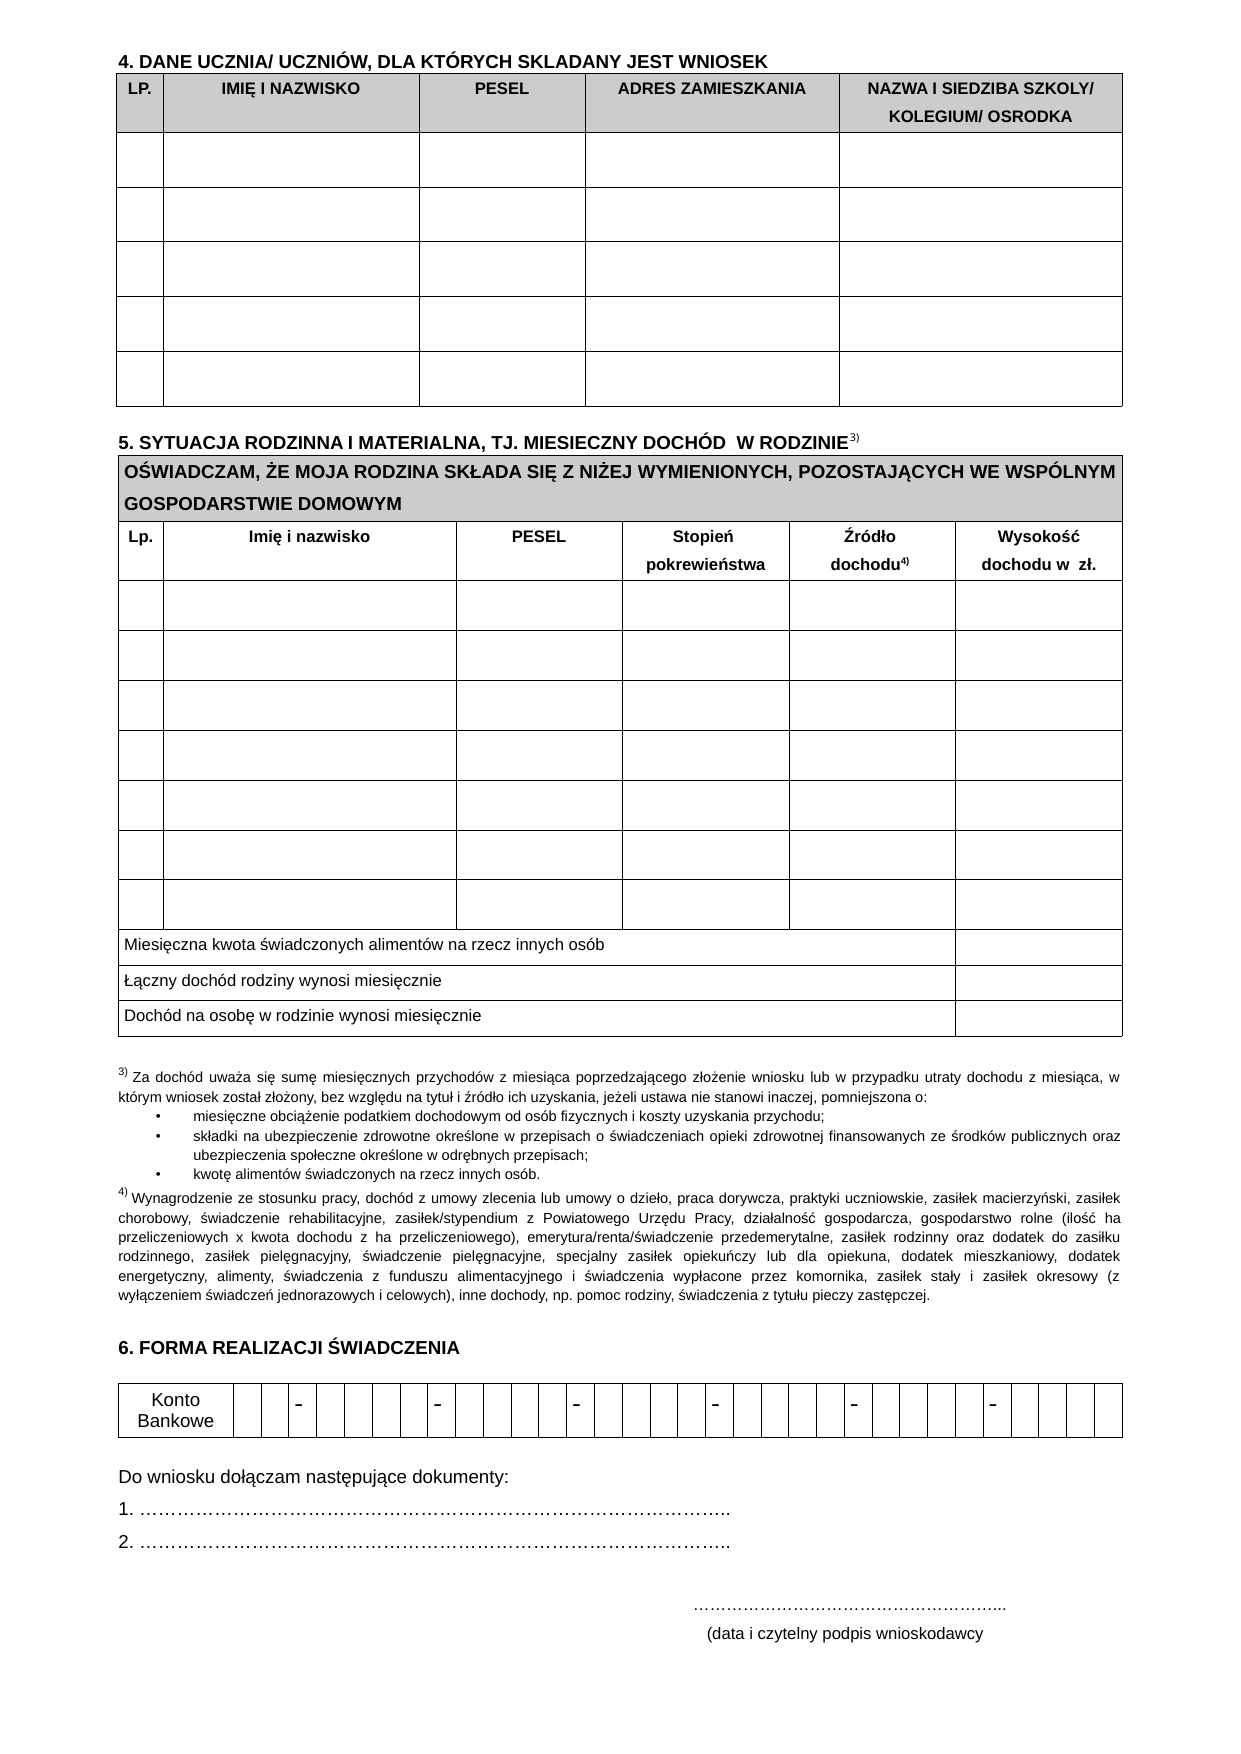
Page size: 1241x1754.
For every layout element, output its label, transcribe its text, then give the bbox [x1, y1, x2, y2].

table_header LP. [117, 74, 163, 132]
table_cell [420, 188, 585, 241]
table_cell Wysokość dochodu w zł. [956, 522, 1122, 580]
table_cell [164, 681, 456, 730]
table_cell [623, 880, 789, 929]
table_header [651, 1384, 677, 1437]
table_cell Miesięczna kwota świadczonych alimentów na rzecz innych osób [119, 930, 955, 965]
table_cell Dochód na osobę w rodzinie wynosi miesięcznie [119, 1001, 955, 1036]
table_cell [164, 831, 456, 879]
table_cell [119, 681, 163, 730]
table_header [1039, 1384, 1066, 1437]
text ………………………………………………... [118, 1595, 1122, 1614]
table_cell [956, 966, 1122, 1000]
table_cell Lp. [119, 522, 163, 580]
table_cell [119, 831, 163, 879]
table_cell [117, 297, 163, 351]
table_header [234, 1384, 261, 1437]
text 6. FORMA REALIZACJI ŚWIADCZENIA [118, 1337, 1122, 1359]
table_cell [457, 731, 622, 779]
text (data i czytelny podpis wnioskodawcy [118, 1624, 1122, 1643]
text 3) Za dochód uważa się sumę miesięcznych przychodów z miesiąca poprzedzającego złożenie wniosku lub w przypadku utraty dochodu z miesiąca, w którym wniosek został złożony, bez względu na tytuł i źródło ich uzyskania, jeżeli ustawa nie stanowi inaczej, pomniejszona o: [118, 1065, 1122, 1106]
list miesięczne obciążenie podatkiem dochodowym od osób fizycznych i koszty uzyskania przychodu; [156, 1108, 1122, 1125]
table_cell [790, 781, 955, 829]
table_cell [790, 831, 955, 879]
table_header [873, 1384, 899, 1437]
table_cell [119, 781, 163, 829]
table_cell [790, 681, 955, 730]
table_header [817, 1384, 844, 1437]
table_header - [706, 1384, 733, 1437]
table_header - [567, 1384, 594, 1437]
table_cell [164, 352, 419, 406]
table_header [900, 1384, 927, 1437]
table_cell [164, 188, 419, 241]
list kwotę alimentów świadczonych na rzecz innych osób. [156, 1166, 1122, 1183]
table_cell [457, 831, 622, 879]
table_header [1095, 1384, 1122, 1437]
table_cell [457, 880, 622, 929]
table_cell [420, 297, 585, 351]
table_cell Źródło dochodu4) [790, 522, 955, 580]
table_header [956, 1384, 983, 1437]
table_cell [956, 930, 1122, 965]
table_cell [164, 133, 419, 187]
table_cell [956, 681, 1122, 730]
table_cell [164, 731, 456, 779]
table_cell [790, 581, 955, 630]
table_cell [623, 581, 789, 630]
table_cell [119, 731, 163, 779]
table_header [262, 1384, 288, 1437]
table_cell [956, 731, 1122, 779]
table_header [345, 1384, 372, 1437]
table_header - [845, 1384, 872, 1437]
table_header Konto Bankowe [119, 1384, 233, 1437]
table_cell [586, 188, 839, 241]
table_header OŚWIADCZAM, ŻE MOJA RODZINA SKŁADA SIĘ Z NIŻEJ WYMIENIONYCH, POZOSTAJĄCYCH WE WSPÓLNYM GOSPODARSTWIE DOMOWYM [119, 456, 1122, 521]
table_header - [289, 1384, 316, 1437]
table_cell [956, 631, 1122, 680]
table_cell Stopień pokrewieństwa [623, 522, 789, 580]
table_cell [790, 880, 955, 929]
table_cell [457, 681, 622, 730]
table_cell [956, 831, 1122, 879]
list składki na ubezpieczenie zdrowotne określone w przepisach o świadczeniach opieki zdrowotnej finansowanych ze środków publicznych oraz ubezpieczenia społeczne określone w odrębnych przepisach; [156, 1127, 1122, 1163]
table_cell [586, 297, 839, 351]
table_cell [117, 352, 163, 406]
table_cell [790, 631, 955, 680]
table_header [1067, 1384, 1094, 1437]
table_header - [428, 1384, 455, 1437]
table_cell [623, 731, 789, 779]
table_cell [623, 681, 789, 730]
table_cell [420, 133, 585, 187]
text 5. SYTUACJA RODZINNA I MATERIALNA, TJ. MIESIECZNY DOCHÓD W RODZINIE3) [118, 429, 1122, 455]
table_cell [623, 631, 789, 680]
table_cell [164, 781, 456, 829]
table_cell [840, 133, 1122, 187]
text 4. DANE UCZNIA/ UCZNIÓW, DLA KTÓRYCH SKLADANY JEST WNIOSEK [118, 51, 1122, 73]
table_header IMIĘ I NAZWISKO [164, 74, 419, 132]
table_cell [586, 133, 839, 187]
table_cell [457, 631, 622, 680]
table_cell [586, 242, 839, 296]
table_cell [117, 242, 163, 296]
table_header [789, 1384, 816, 1437]
table_header [595, 1384, 622, 1437]
table_cell [420, 352, 585, 406]
table_header [373, 1384, 400, 1437]
text 4) Wynagrodzenie ze stosunku pracy, dochód z umowy zlecenia lub umowy o dzieło, praca dorywcza, praktyki uczniowskie, zasiłek macierzyński, zasiłek chorobowy, świadczenie rehabilitacyjne, zasiłek/stypendium z Powiatowego Urzędu Pracy, działalność gospodarcza, gospodarstwo rolne (ilość ha przeliczeniowych x kwota dochodu z ha przeliczeniowego), emerytura/renta/świadczenie przedemerytalne, zasiłek rodzinny oraz dodatek do zasiłku rodzinnego, zasiłek pielęgnacyjny, świadczenie pielęgnacyjne, specjalny zasiłek opiekuńczy lub dla opiekuna, dodatek mieszkaniowy, dodatek energetyczny, alimenty, świadczenia z funduszu alimentacyjnego i świadczenia wypłacone przez komornika, zasiłek stały i zasiłek okresowy (z wyłączeniem świadczeń jednorazowych i celowych), inne dochody, np. pomoc rodziny, świadczenia z tytułu pieczy zastępczej. [118, 1185, 1122, 1303]
table_header [401, 1384, 427, 1437]
table_cell [117, 188, 163, 241]
table_cell [586, 352, 839, 406]
table_cell [164, 297, 419, 351]
table_header [623, 1384, 650, 1437]
table_header [1012, 1384, 1038, 1437]
table_cell [164, 880, 456, 929]
table_cell [164, 631, 456, 680]
table_header PESEL [420, 74, 585, 132]
table_header ADRES ZAMIESZKANIA [586, 74, 839, 132]
table_cell [119, 631, 163, 680]
table_header [456, 1384, 483, 1437]
text 1. ………………………………………………………………………………….. [118, 1498, 1122, 1520]
table_header [512, 1384, 538, 1437]
table_header [484, 1384, 511, 1437]
table_cell [457, 781, 622, 829]
table_header [734, 1384, 761, 1437]
table_cell [119, 581, 163, 630]
table_cell [840, 352, 1122, 406]
table_cell [420, 242, 585, 296]
table_header [678, 1384, 705, 1437]
table_header [317, 1384, 344, 1437]
table_header [762, 1384, 788, 1437]
table_cell [956, 781, 1122, 829]
text 2. ………………………………………………………………………………….. [118, 1530, 1122, 1552]
table_header [928, 1384, 955, 1437]
table_cell Imię i nazwisko [164, 522, 456, 580]
table_cell [956, 880, 1122, 929]
table_header [539, 1384, 566, 1437]
table_cell [623, 781, 789, 829]
table_cell [623, 831, 789, 879]
table_cell [790, 731, 955, 779]
table_cell [840, 242, 1122, 296]
table_cell [840, 188, 1122, 241]
table_cell [164, 242, 419, 296]
table_header NAZWA I SIEDZIBA SZKOLY/ KOLEGIUM/ OSRODKA [840, 74, 1122, 132]
table_cell [119, 880, 163, 929]
table_cell Łączny dochód rodziny wynosi miesięcznie [119, 966, 955, 1000]
table_cell [457, 581, 622, 630]
table_cell [956, 1001, 1122, 1036]
table_cell PESEL [457, 522, 622, 580]
table_cell [956, 581, 1122, 630]
table_header - [984, 1384, 1011, 1437]
table_cell [164, 581, 456, 630]
table_cell [117, 133, 163, 187]
table_cell [840, 297, 1122, 351]
text Do wniosku dołączam następujące dokumenty: [118, 1466, 1122, 1487]
